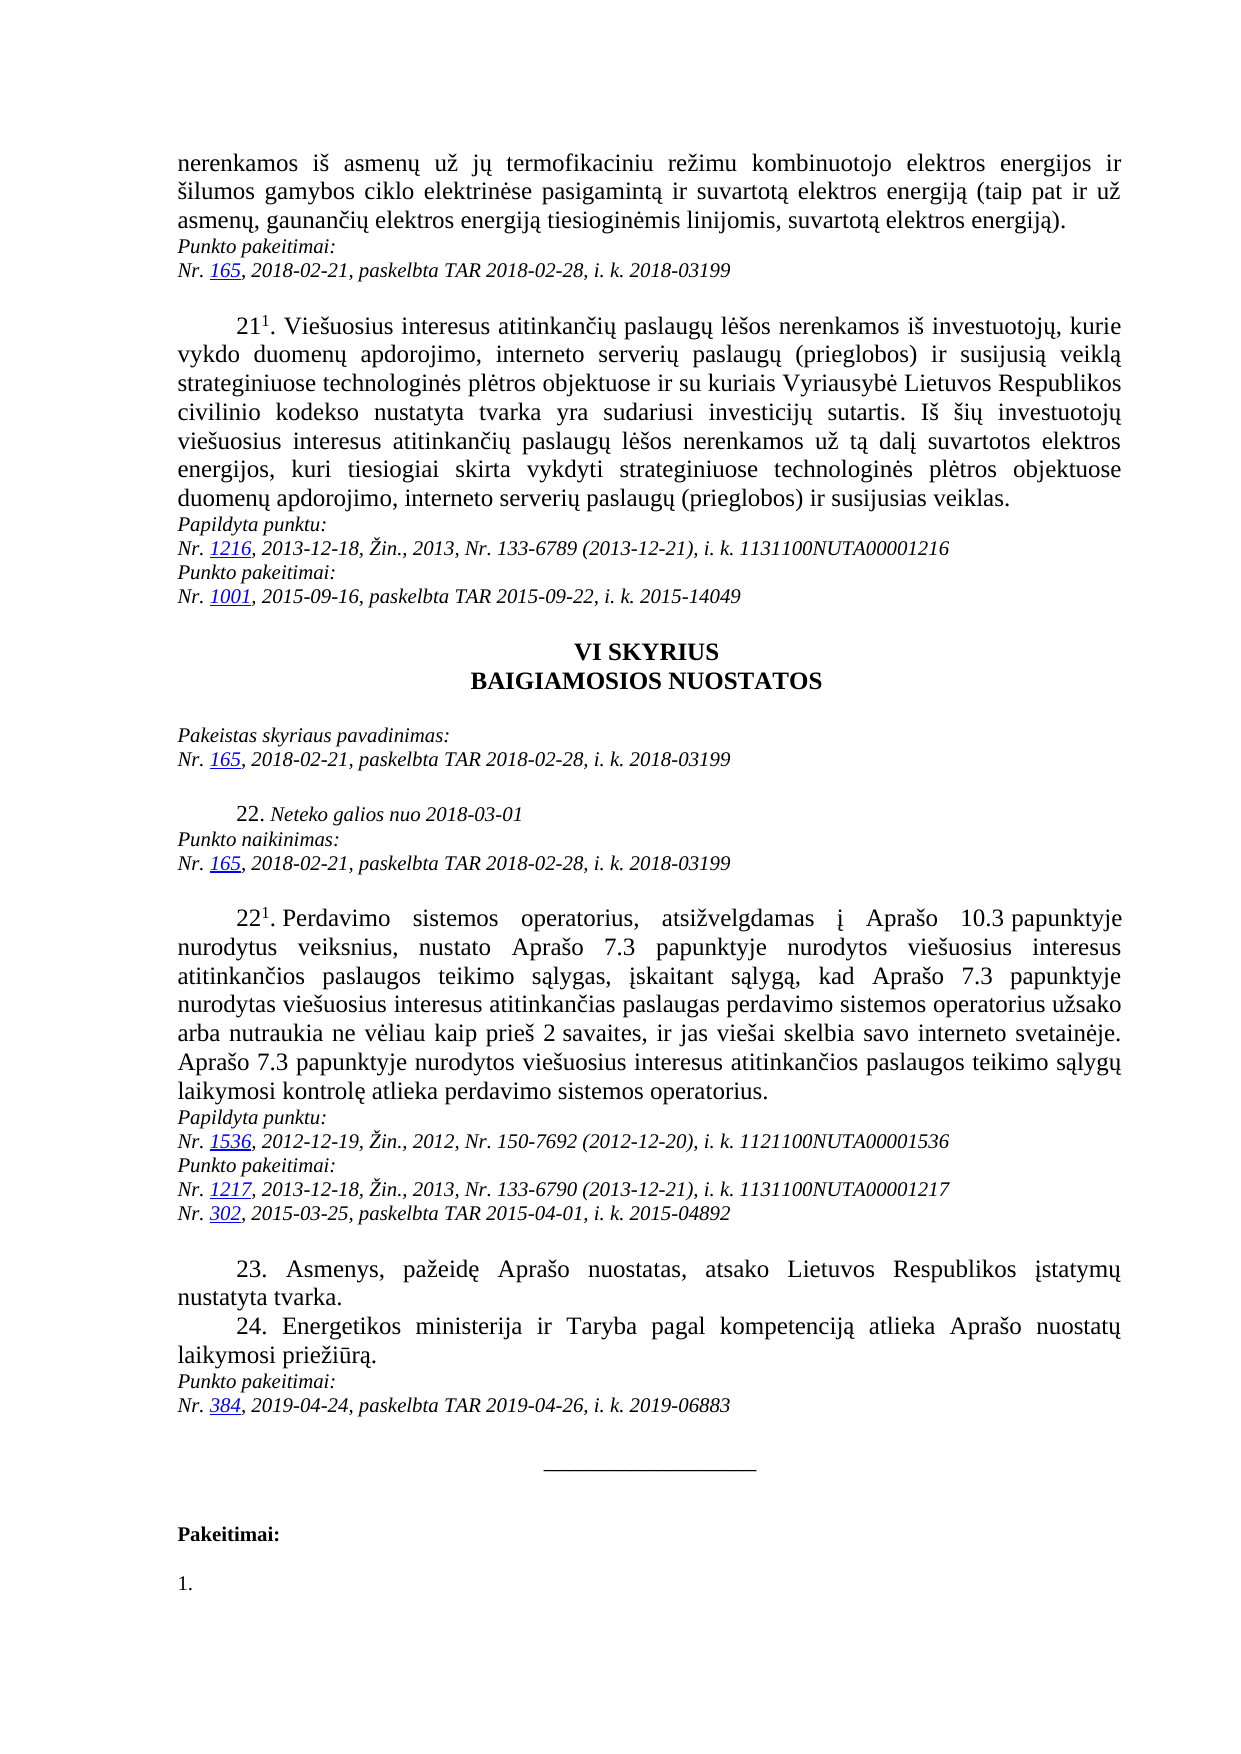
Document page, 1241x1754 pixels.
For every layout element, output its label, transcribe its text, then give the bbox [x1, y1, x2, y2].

text 23. Asmenys, pažeidę Aprašo nuostatas, atsako Lietuvos Respublikos įstatymų nustatyta tvarka. [177, 1254, 1122, 1311]
text Nr. 165, 2018-02-21, paskelbta TAR 2018-02-28, i. k. 2018-03199 [177, 747, 1122, 771]
text Papildyta punktu: [177, 1104, 1122, 1129]
text Nr. 1001, 2015-09-16, paskelbta TAR 2015-09-22, i. k. 2015-14049 [177, 584, 1122, 608]
text Pakeitimai: [177, 1522, 1122, 1546]
text Papildyta punktu: [177, 512, 1122, 536]
text Nr. 1216, 2013-12-18, Žin., 2013, Nr. 133-6789 (2013-12-21), i. k. 1131100NUTA00001216 [177, 536, 1122, 560]
text Pakeistas skyriaus pavadinimas: [177, 723, 1122, 747]
text 211. Viešuosius interesus atitinkančių paslaugų lėšos nerenkamos iš investuotojų, kurie vykdo duomenų apdorojimo, interneto serverių paslaugų (prieglobos) ir susijusią veiklą strateginiuose technologinės plėtros objektuose ir su kuriais Vyriausybė Lietuvos Respublikos civilinio kodekso nustatyta tvarka yra sudariusi investicijų sutartis. Iš šių investuotojų viešuosius interesus atitinkančių paslaugų lėšos nerenkamos už tą dalį suvartotos elektros energijos, kuri tiesiogiai skirta vykdyti strateginiuose technologinės plėtros objektuose duomenų apdorojimo, interneto serverių paslaugų (prieglobos) ir susijusias veiklas. [177, 311, 1122, 512]
text Nr. 165, 2018-02-21, paskelbta TAR 2018-02-28, i. k. 2018-03199 [177, 851, 1122, 874]
text 1. [177, 1571, 1122, 1594]
text Punkto pakeitimai: [177, 1369, 1122, 1393]
text Nr. 302, 2015-03-25, paskelbta TAR 2015-04-01, i. k. 2015-04892 [177, 1201, 1122, 1225]
text nerenkamos iš asmenų už jų termofikaciniu režimu kombinuotojo elektros energijos ir šilumos gamybos ciklo elektrinėse pasigamintą ir suvartotą elektros energiją (taip pat ir už asmenų, gaunančių elektros energiją tiesioginėmis linijomis, suvartotą elektros energiją). [177, 148, 1122, 234]
text 221. Perdavimo sistemos operatorius, atsižvelgdamas į Aprašo 10.3 papunktyje nurodytus veiksnius, nustato Aprašo 7.3 papunktyje nurodytos viešuosius interesus atitinkančios paslaugos teikimo sąlygas, įskaitant sąlygą, kad Aprašo 7.3 papunktyje nurodytas viešuosius interesus atitinkančias paslaugas perdavimo sistemos operatorius užsako arba nutraukia ne vėliau kaip prieš 2 savaites, ir jas viešai skelbia savo interneto svetainėje. Aprašo 7.3 papunktyje nurodytos viešuosius interesus atitinkančios paslaugos teikimo sąlygų laikymosi kontrolę atlieka perdavimo sistemos operatorius. [177, 903, 1122, 1104]
text Punkto naikinimas: [177, 826, 1122, 851]
text 24. Energetikos ministerija ir Taryba pagal kompetenciją atlieka Aprašo nuostatų laikymosi priežiūrą. [177, 1311, 1122, 1369]
text Nr. 165, 2018-02-21, paskelbta TAR 2018-02-28, i. k. 2018-03199 [177, 258, 1122, 282]
text _________________ [177, 1446, 1122, 1474]
text Nr. 1217, 2013-12-18, Žin., 2013, Nr. 133-6790 (2013-12-21), i. k. 1131100NUTA00001217 [177, 1177, 1122, 1201]
text 22. Neteko galios nuo 2018-03-01 [177, 800, 1122, 826]
text VI SKYRIUS BAIGIAMOSIOS NUOSTATOS [177, 637, 1122, 694]
text Nr. 384, 2019-04-24, paskelbta TAR 2019-04-26, i. k. 2019-06883 [177, 1393, 1122, 1417]
text Punkto pakeitimai: [177, 234, 1122, 258]
text Punkto pakeitimai: [177, 560, 1122, 584]
text Punkto pakeitimai: [177, 1153, 1122, 1177]
text Nr. 1536, 2012-12-19, Žin., 2012, Nr. 150-7692 (2012-12-20), i. k. 1121100NUTA00001536 [177, 1129, 1122, 1153]
